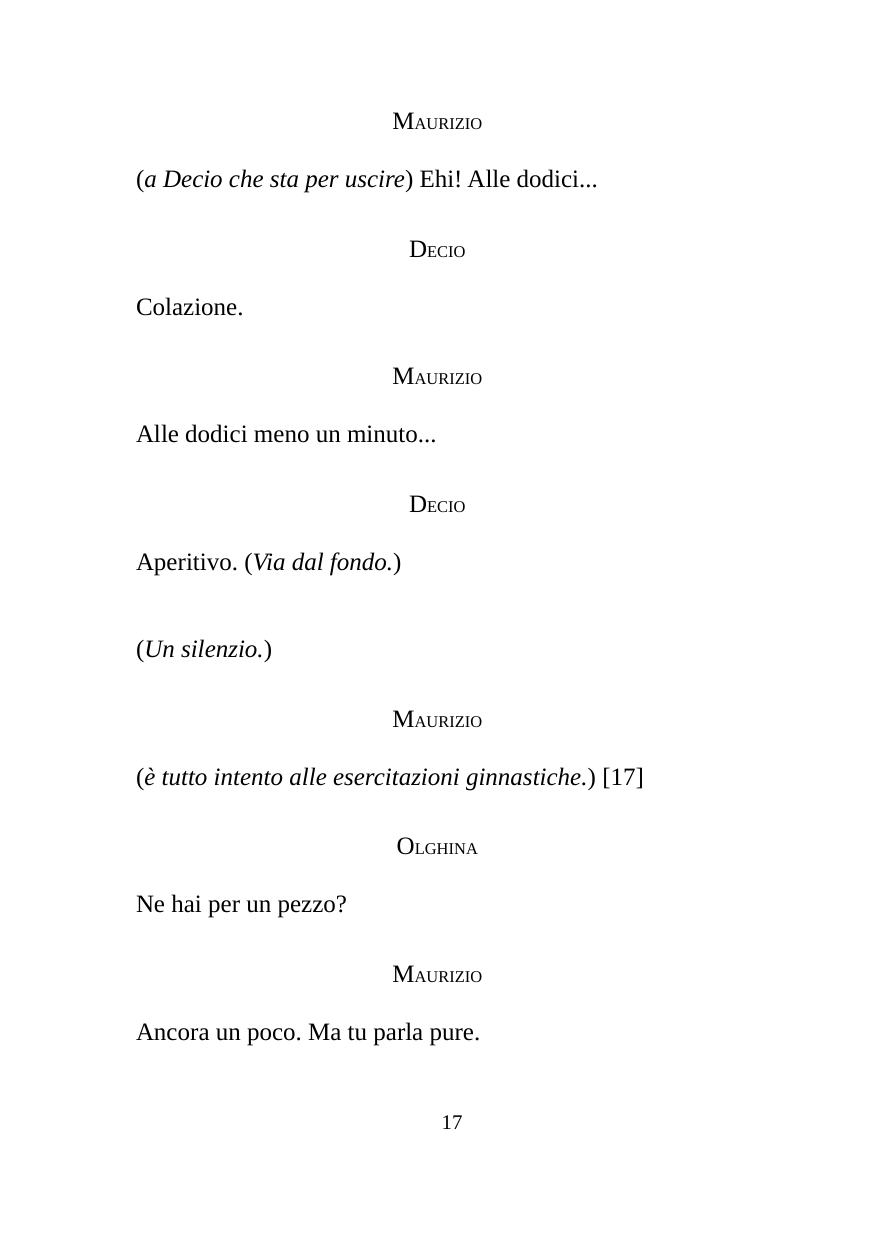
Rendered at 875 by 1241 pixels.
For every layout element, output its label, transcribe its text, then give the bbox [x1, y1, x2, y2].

text Ancora un poco. Ma tu parla pure. [106, 1017, 768, 1046]
text Colazione. [106, 292, 768, 321]
text (a Decio che sta per uscire) Ehi! Alle dodici... [106, 164, 768, 193]
text (è tutto intento alle esercitazioni ginnastiche.) [17] [106, 762, 768, 790]
text Decio [106, 489, 768, 518]
text Maurizio [106, 106, 768, 135]
text Alle dodici meno un minuto... [106, 419, 768, 448]
text Ne hai per un pezzo? [106, 889, 768, 918]
text Maurizio [106, 704, 768, 732]
text Decio [106, 234, 768, 263]
text Maurizio [106, 959, 768, 988]
text Aperitivo. (Via dal fondo.) [106, 547, 768, 576]
text Olghina [106, 831, 768, 860]
text Maurizio [106, 361, 768, 390]
text (Un silenzio.) [106, 634, 768, 663]
